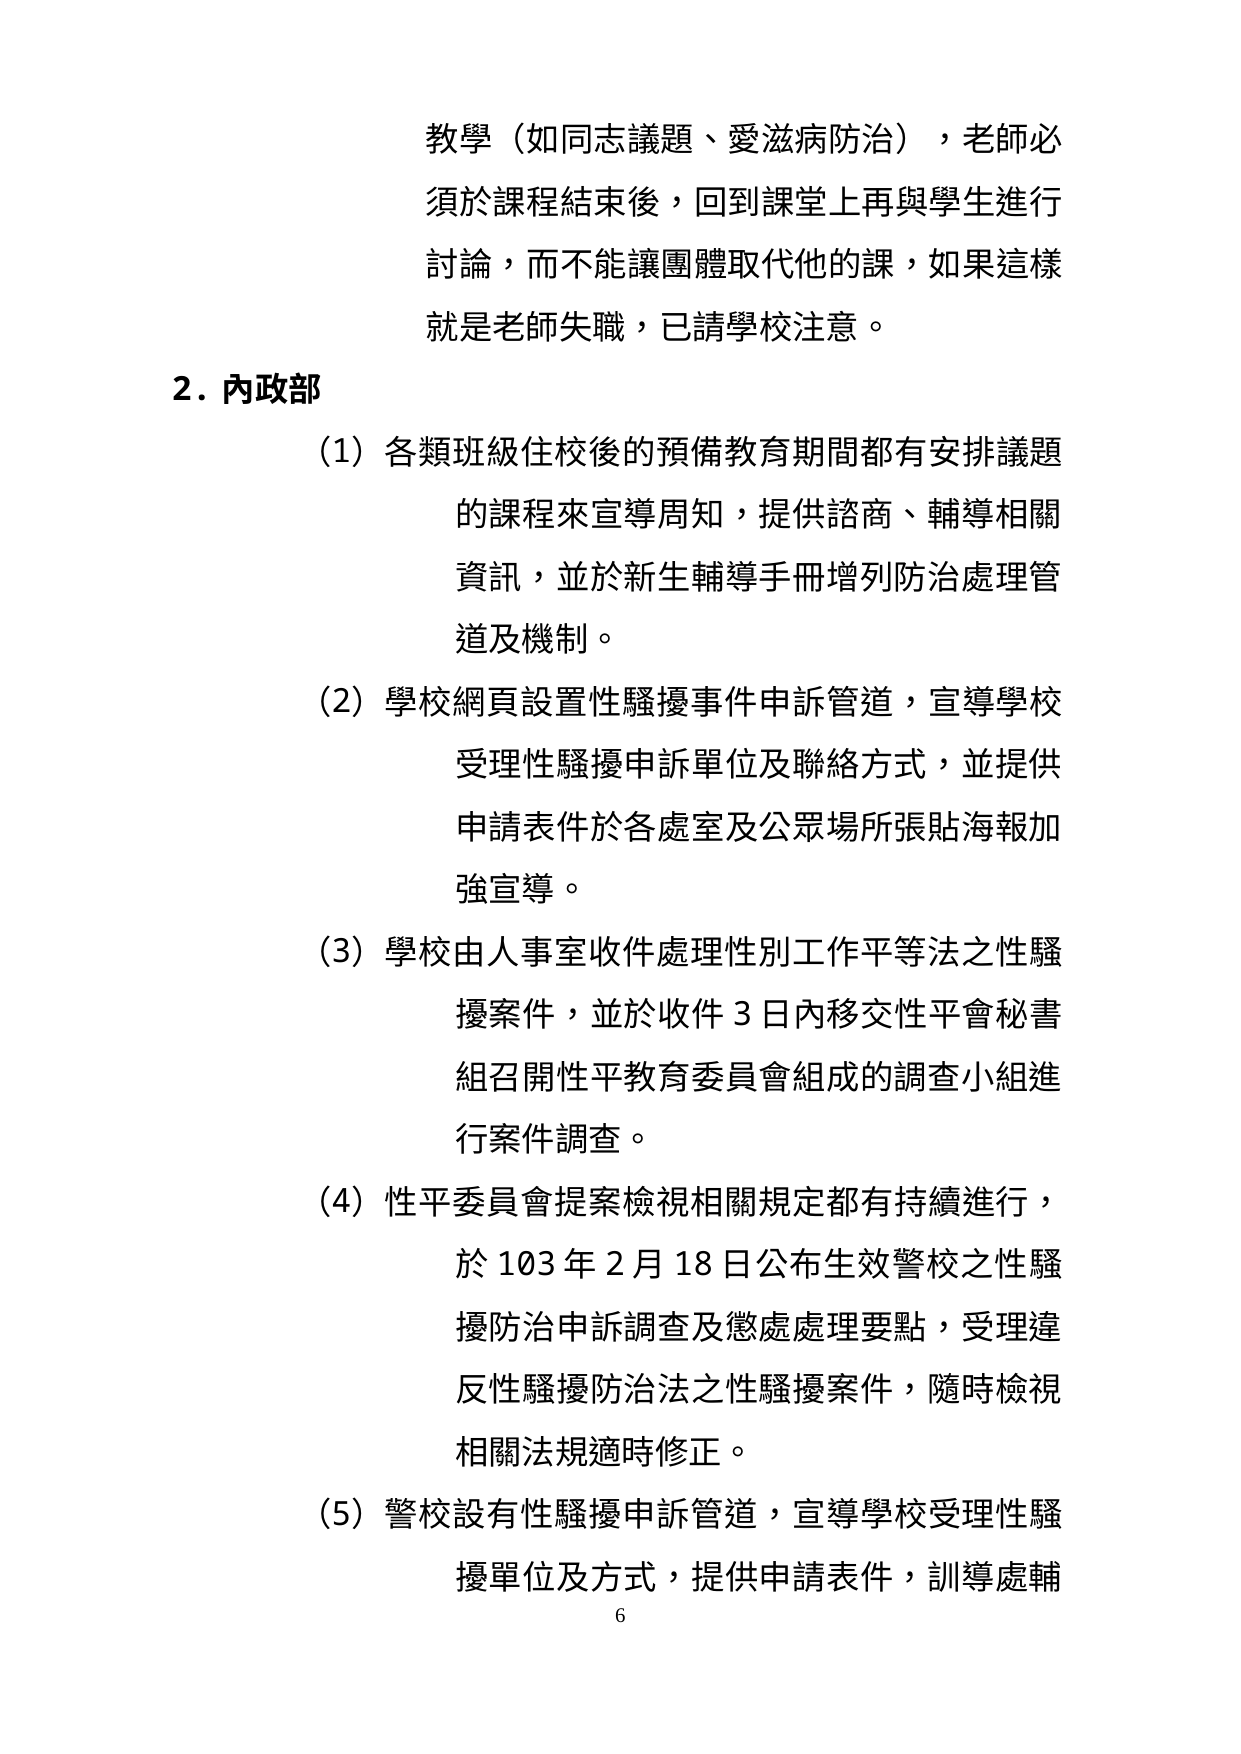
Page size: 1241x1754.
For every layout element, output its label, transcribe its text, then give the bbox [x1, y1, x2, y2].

list 學校網頁設置性騷擾事件申訴管道，宣導學校受理性騷擾申訴單位及聯絡方式，並提供申請表件於各處室及公眾場所張貼海報加強宣導。 [298, 658, 1063, 908]
list 性平委員會提案檢視相關規定都有持續進行，於103年2月18日公布生效警校之性騷擾防治申訴調查及懲處處理要點，受理違反性騷擾防治法之性騷擾案件，隨時檢視相關法規適時修正。 [298, 1158, 1063, 1471]
list 學校由人事室收件處理性別工作平等法之性騷擾案件，並於收件3日內移交性平會秘書組召開性平教育委員會組成的調查小組進行案件調查。 [298, 908, 1063, 1158]
list 警校設有性騷擾申訴管道，宣導學校受理性騷擾單位及方式，提供申請表件，訓導處輔 [298, 1471, 1063, 1596]
list 各類班級住校後的預備教育期間都有安排議題的課程來宣導周知，提供諮商、輔導相關資訊，並於新生輔導手冊增列防治處理管道及機制。 [298, 408, 1063, 658]
list 內政部 [172, 346, 1063, 408]
list 教學（如同志議題、愛滋病防治），老師必須於課程結束後，回到課堂上再與學生進行討論，而不能讓團體取代他的課，如果這樣就是老師失職，已請學校注意。 [268, 96, 1063, 346]
